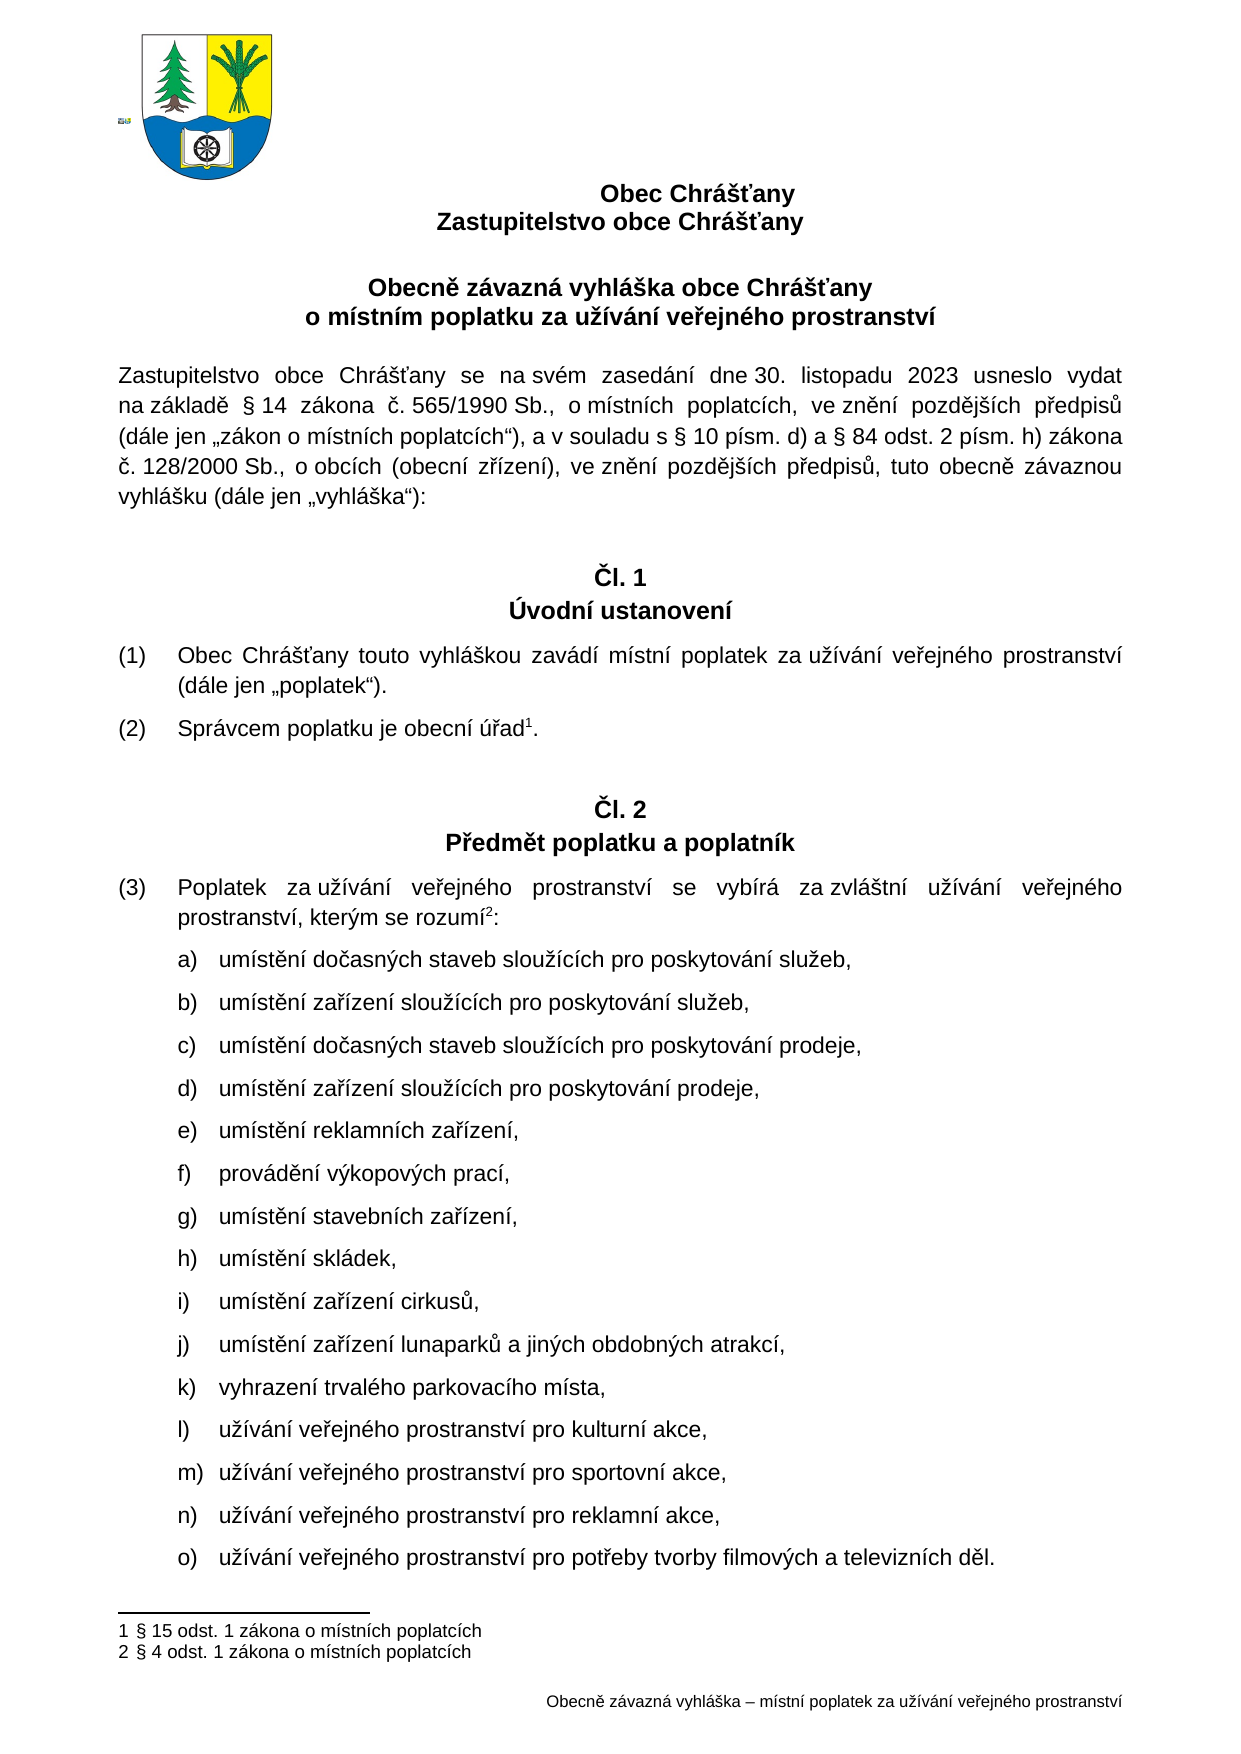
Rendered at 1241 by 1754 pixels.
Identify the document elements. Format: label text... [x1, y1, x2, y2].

subtitle Čl. 2 Předmět poplatku a poplatník [118, 795, 1122, 857]
list § 4 odst. 1 zákona o místních poplatcích [118, 1641, 1122, 1662]
list užívání veřejného prostranství pro reklamní akce, [177, 1502, 1122, 1528]
list umístění skládek, [177, 1245, 1122, 1272]
list Správcem poplatku je obecní úřad. [118, 715, 1122, 741]
list umístění zařízení sloužících pro poskytování služeb, [177, 989, 1122, 1015]
list § 15 odst. 1 zákona o místních poplatcích [118, 1619, 1122, 1641]
title Obec Chrášťany Zastupitelstvo obce Chrášťany [118, 179, 1122, 236]
list umístění dočasných staveb sloužících pro poskytování prodeje, [177, 1032, 1122, 1058]
list umístění zařízení sloužících pro poskytování prodeje, [177, 1074, 1122, 1101]
list provádění výkopových prací, [177, 1160, 1122, 1186]
list umístění dočasných staveb sloužících pro poskytování služeb, [177, 946, 1122, 973]
list užívání veřejného prostranství pro potřeby tvorby filmových a televizních děl. [177, 1544, 1122, 1571]
picture [118, 118, 131, 124]
list umístění zařízení lunaparků a jiných obdobných atrakcí, [177, 1331, 1122, 1357]
list umístění zařízení cirkusů, [177, 1288, 1122, 1314]
list umístění stavebních zařízení, [177, 1203, 1122, 1229]
subtitle Obecně závazná vyhláška obce Chrášťany o místním poplatku za užívání veřejného prostranství [118, 273, 1122, 331]
list umístění reklamních zařízení, [177, 1117, 1122, 1143]
list užívání veřejného prostranství pro sportovní akce, [177, 1459, 1122, 1485]
list užívání veřejného prostranství pro kulturní akce, [177, 1416, 1122, 1442]
subtitle Čl. 1 Úvodní ustanovení [118, 563, 1122, 625]
picture [140, 33, 273, 181]
list vyhrazení trvalého parkovacího místa, [177, 1373, 1122, 1400]
text Zastupitelstvo obce Chrášťany se na svém zasedání dne 30. listopadu 2023 usneslo vydat na základě § 14 zákona č. 565/1990 Sb., o místních poplatcích, ve znění pozdějších předpisů (dále jen „zákon o místních poplatcích“), a v souladu s § 10 písm. d) a § 84 odst. 2 písm. h) zákona č. 128/2000 Sb., o obcích (obecní zřízení), ve znění pozdějších předpisů, tuto obecně závaznou vyhlášku (dále jen „vyhláška“): [118, 362, 1122, 509]
list Obec Chrášťany touto vyhláškou zavádí místní poplatek za užívání veřejného prostranství (dále jen „poplatek“). [118, 642, 1122, 698]
list Poplatek za užívání veřejného prostranství se vybírá za zvláštní užívání veřejného prostranství, kterým se rozumí: [118, 873, 1122, 930]
